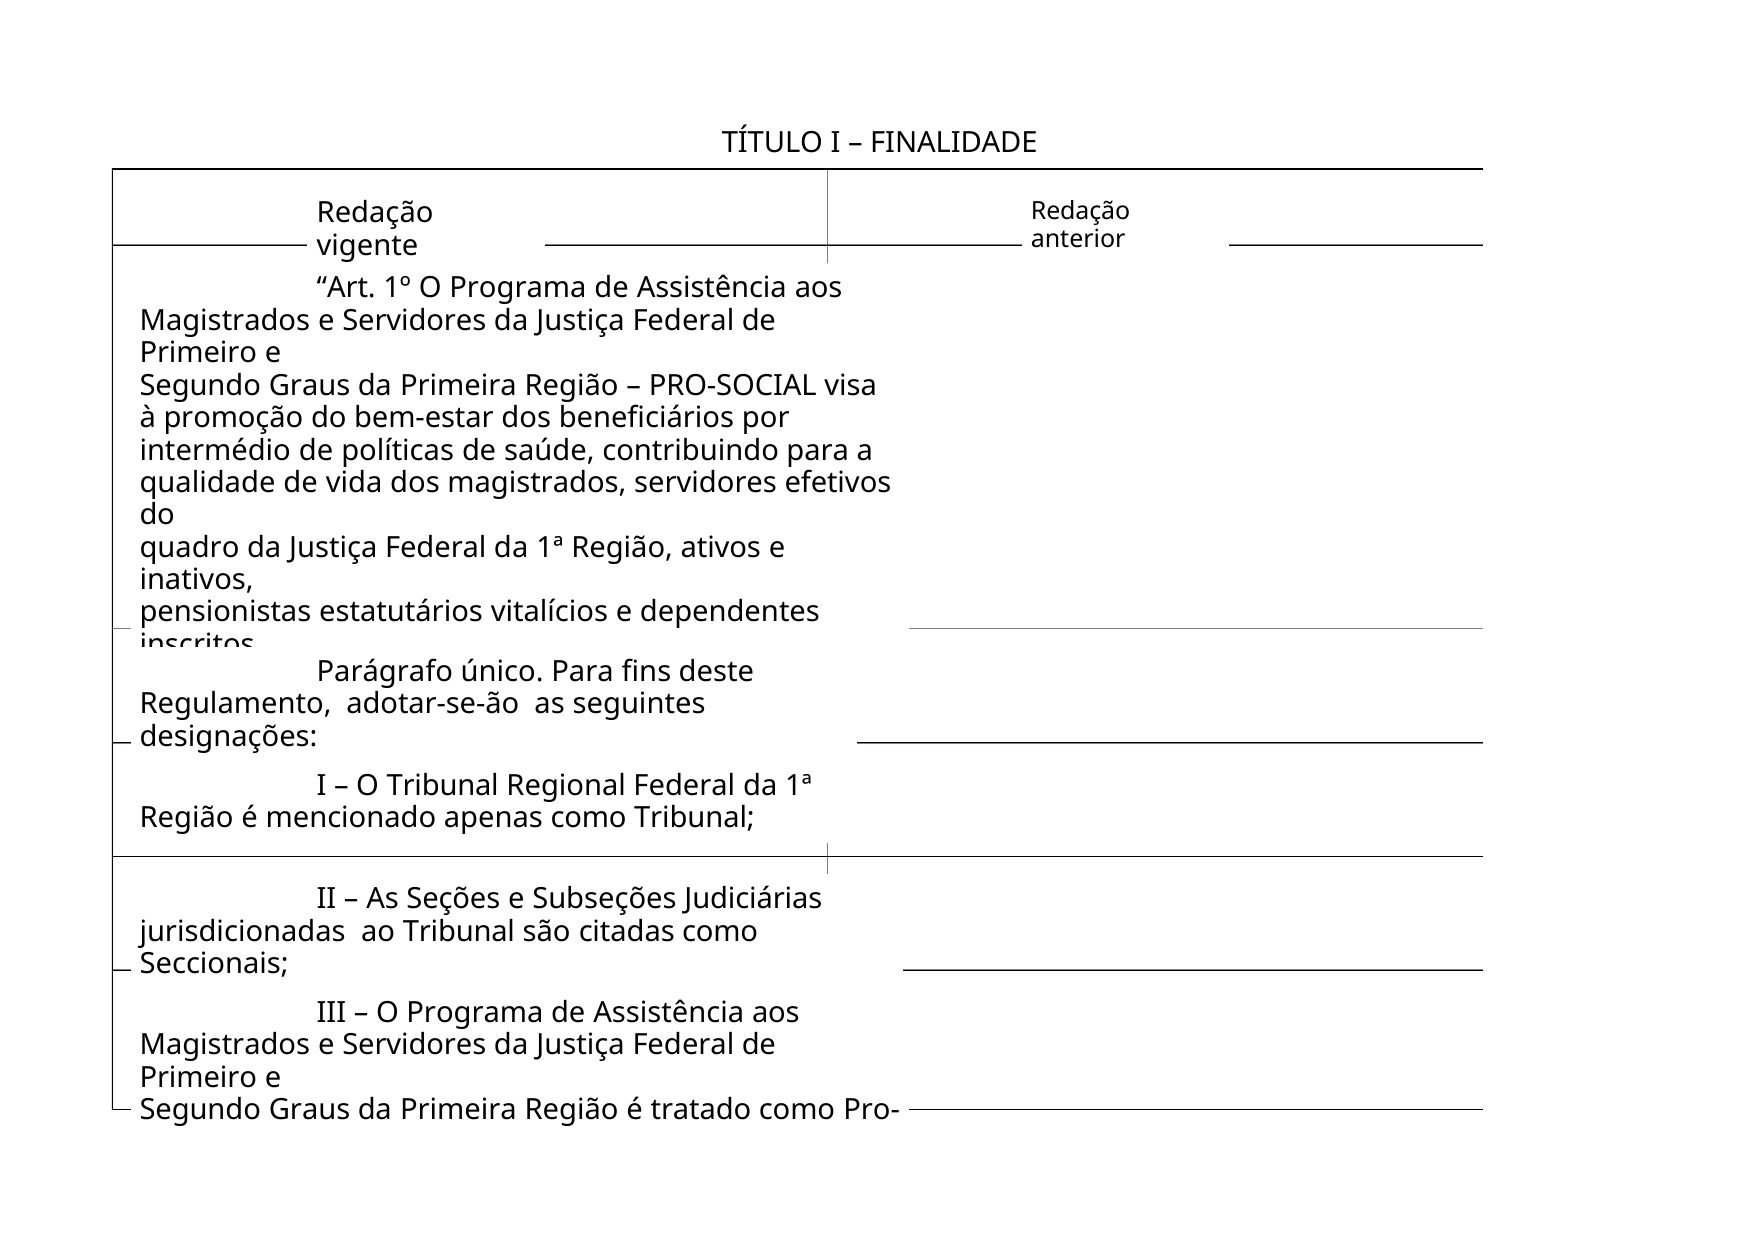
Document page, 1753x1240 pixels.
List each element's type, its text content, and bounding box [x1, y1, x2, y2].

text quadro da Justiça Federal da 1ª Região, ativos e inativos, [139, 531, 900, 596]
text Redação vigente [316, 197, 536, 262]
text Parágrafo único. Para fins deste [316, 656, 848, 688]
text Magistrados e Servidores da Justiça Federal de Primeiro e [139, 304, 900, 369]
text pensionistas estatutários vitalícios e dependentes [139, 596, 900, 628]
text Segundo Graus da Primeira Região – PRO-SOCIAL visa [139, 369, 900, 402]
text Região é mencionado apenas como Tribunal; [139, 802, 829, 834]
text jurisdicionadas ao Tribunal são citadas como Seccionais; [139, 915, 894, 980]
text II – As Seções e Subseções Judiciárias [316, 883, 894, 915]
picture [111, 168, 1483, 1110]
text I – O Tribunal Regional Federal da 1ª [316, 769, 829, 802]
text Regulamento, adotar-se-ão as seguintes designações: [139, 688, 848, 753]
text III – O Programa de Assistência aos [316, 996, 900, 1029]
text “Art. 1º O Programa de Assistência aos [316, 272, 900, 304]
text qualidade de vida dos magistrados, servidores efetivos do [139, 466, 900, 531]
text à promoção do bem-estar dos beneficiários por [139, 402, 900, 434]
text TÍTULO I – FINALIDADE [722, 127, 1081, 159]
text intermédio de políticas de saúde, contribuindo para a [139, 434, 900, 466]
text Redação anterior [1031, 197, 1220, 253]
text Segundo Graus da Primeira Região é tratado como Pro- [139, 1093, 900, 1126]
text Magistrados e Servidores da Justiça Federal de Primeiro e [139, 1029, 900, 1093]
text inscritos. [139, 628, 900, 661]
